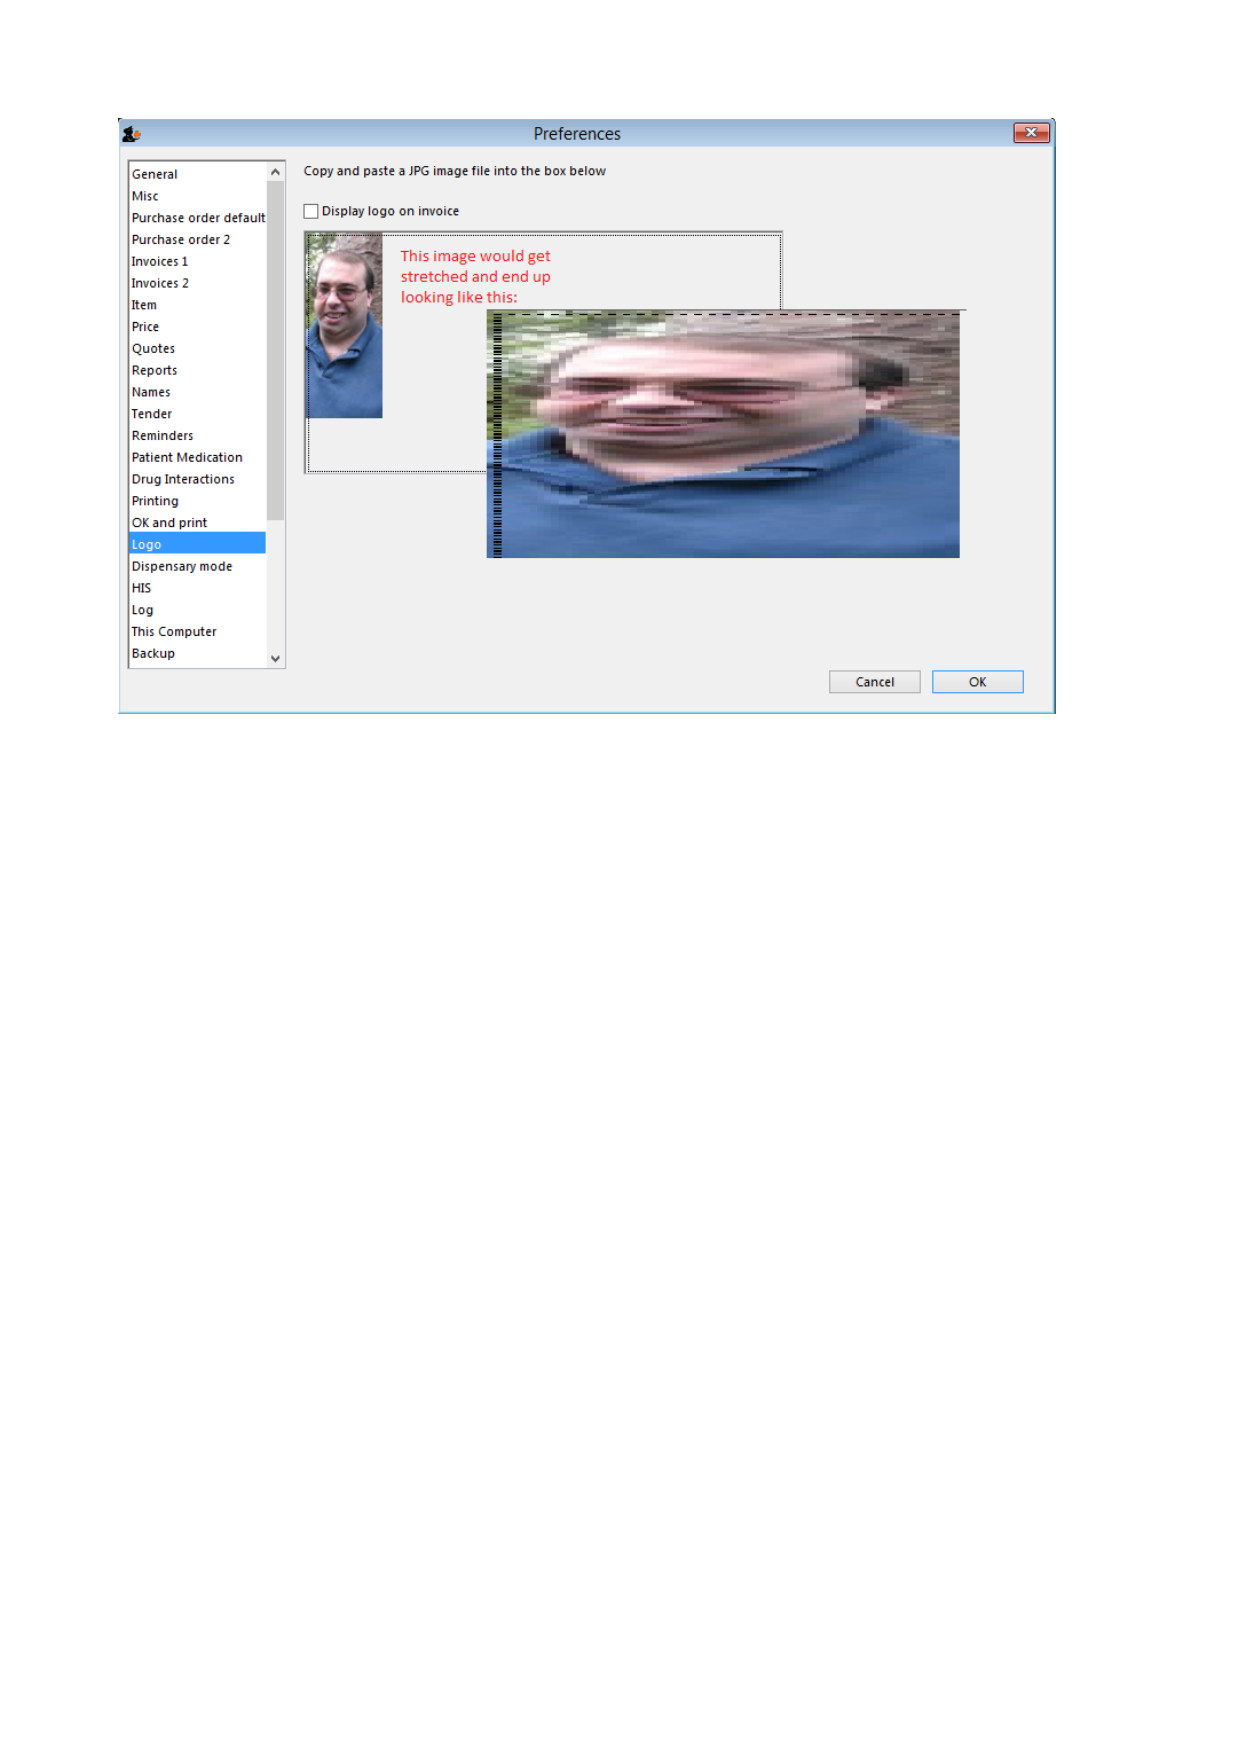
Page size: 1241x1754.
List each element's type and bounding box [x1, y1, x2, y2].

picture [118, 118, 1056, 714]
